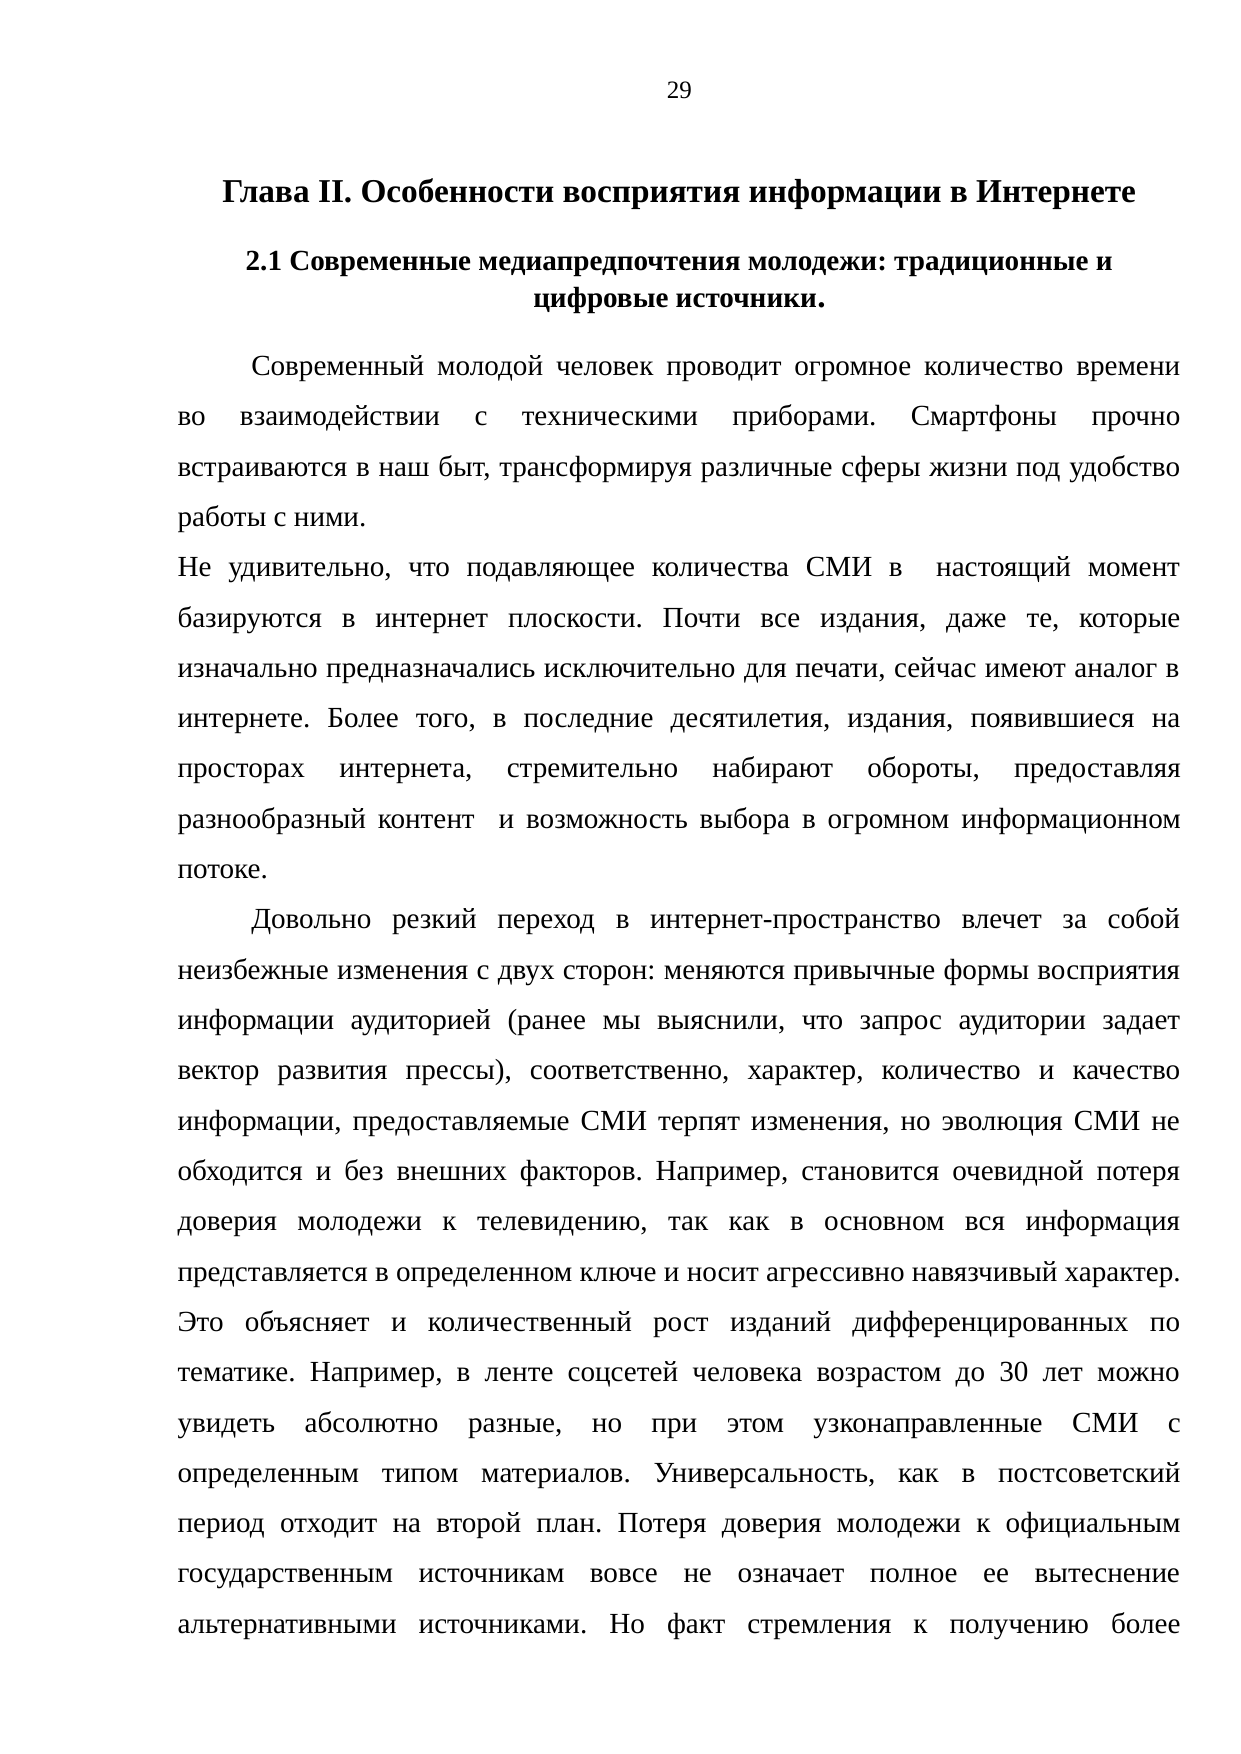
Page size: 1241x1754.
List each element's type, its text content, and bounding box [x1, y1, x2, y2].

text Глава II. Особенности восприятия информации в Интернете [177, 171, 1181, 209]
text Довольно резкий переход в интернет-пространство влечет за собой неизбежные изменения с двух сторон: меняются привычные формы восприятия информации аудиторией (ранее мы выяснили, что запрос аудитории задает вектор развития прессы), соответственно, характер, количество и качество информации, предоставляемые СМИ терпят изменения, но эволюция СМИ не обходится и без внешних факторов. Например, становится очевидной потеря доверия молодежи к телевидению, так как в основном вся информация представляется в определенном ключе и носит агрессивно навязчивый характер. Это объясняет и количественный рост изданий дифференцированных по тематике. Например, в ленте соцсетей человека возрастом до 30 лет можно увидеть абсолютно разные, но при этом узконаправленные СМИ с определенным типом материалов. Универсальность, как в постсоветский период отходит на второй план. Потеря доверия молодежи к официальным государственным источникам вовсе не означает полное ее вытеснение альтернативными источниками. Но факт стремления к получению более [177, 902, 1181, 1639]
text Современный молодой человек проводит огромное количество времени во взаимодействии с техническими приборами. Смартфоны прочно встраиваются в наш быт, трансформируя различные сферы жизни под удобство работы с ними. [177, 348, 1181, 533]
text 2.1 Современные медиапредпочтения молодежи: традиционные и цифровые источники. [177, 243, 1181, 314]
text Не удивительно, что подавляющее количества СМИ в настоящий момент базируются в интернет плоскости. Почти все издания, даже те, которые изначально предназначались исключительно для печати, сейчас имеют аналог в интернете. Более того, в последние десятилетия, издания, появившиеся на просторах интернета, стремительно набирают обороты, предоставляя разнообразный контент и возможность выбора в огромном информационном потоке. [177, 549, 1181, 885]
